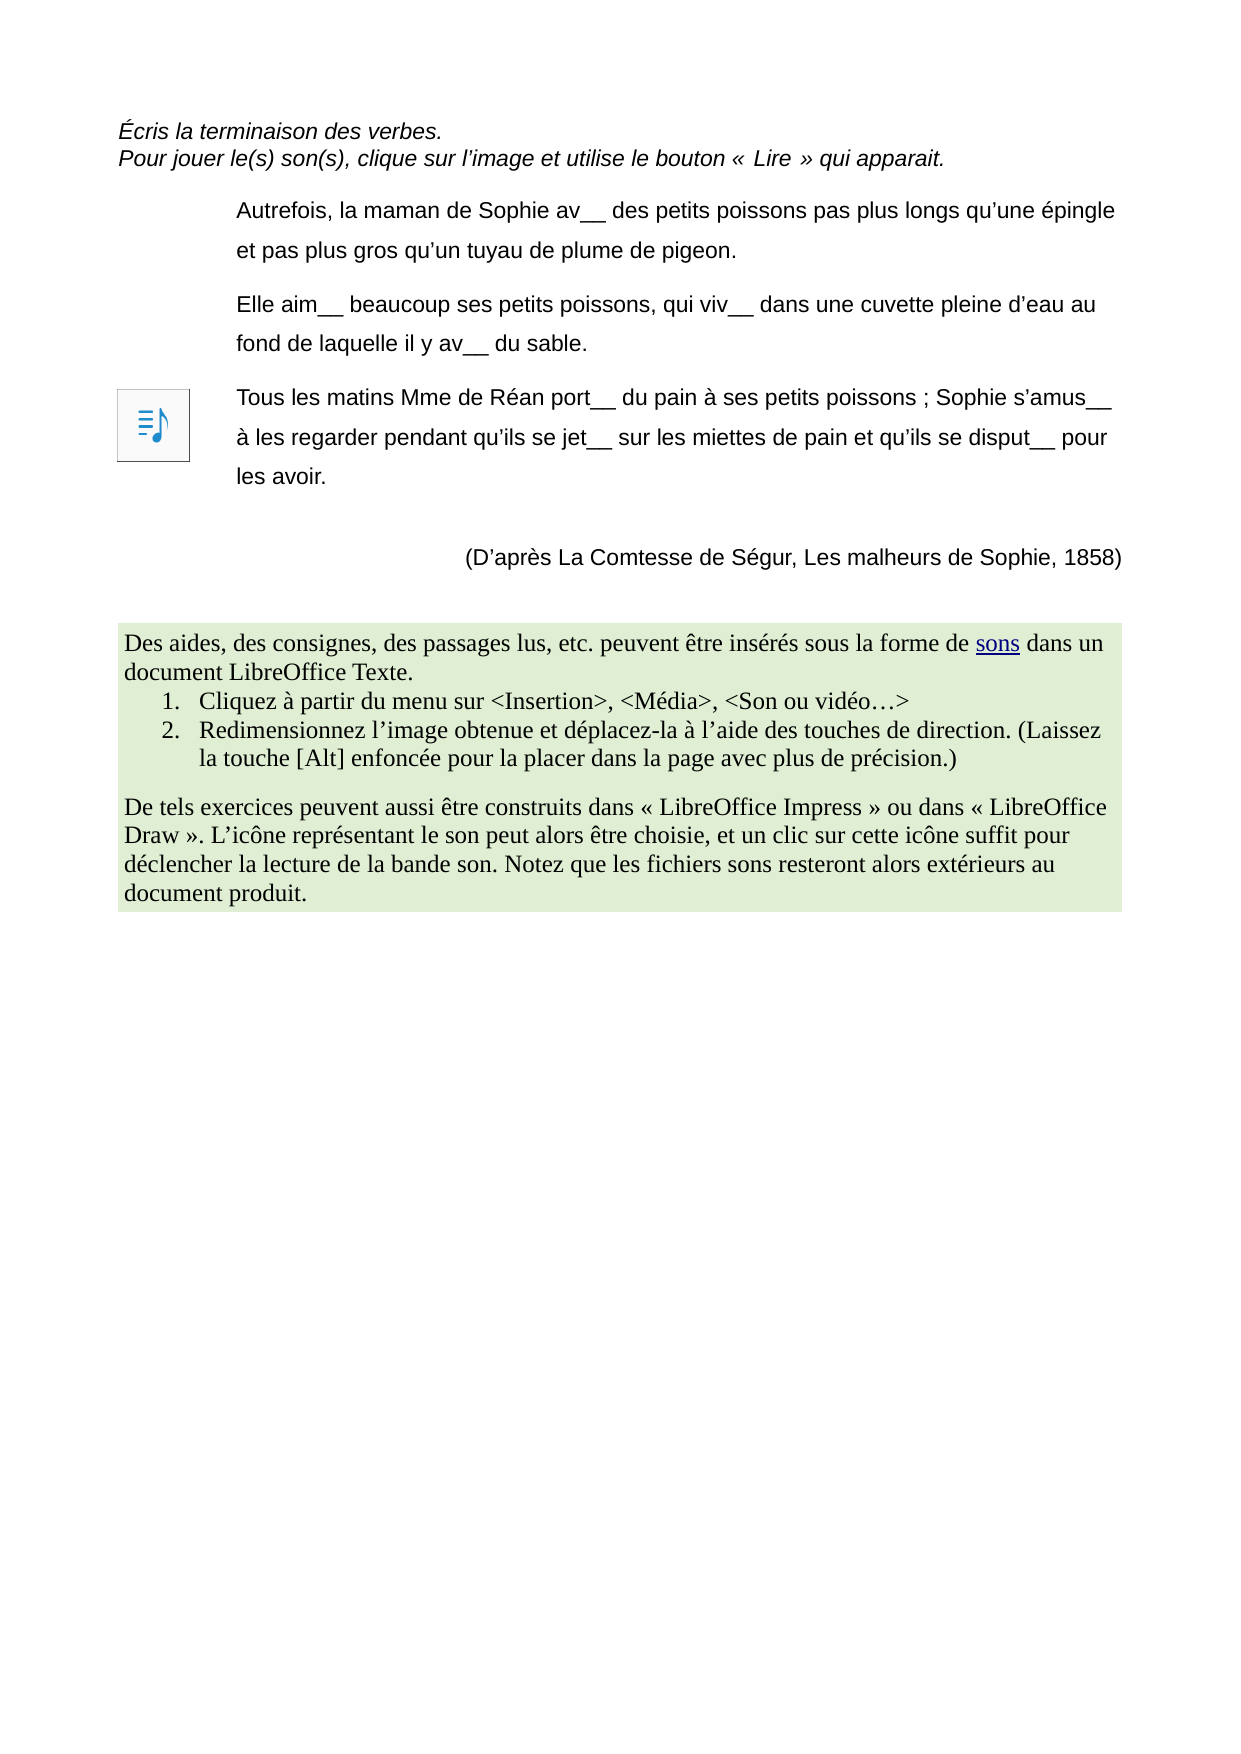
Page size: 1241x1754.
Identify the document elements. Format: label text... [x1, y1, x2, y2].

table_header Des aides, des consignes, des passages lus, etc. peuvent être insérés sous la forme de sons dans un document LibreOffice Texte. Cliquez à partir du menu sur <Insertion>, <Média>, <Son ou vidéo…> Redimensionnez l’image obtenue et déplacez-la à l’aide des touches de direction. (Laissez la touche [Alt] enfoncée pour la placer dans la page avec plus de précision.) De tels exercices peuvent aussi être construits dans « LibreOffice Impress » ou dans « LibreOffice Draw ». L’icône représentant le son peut alors être choisie, et un clic sur cette icône suffit pour déclencher la lecture de la bande son. Notez que les fichiers sons resteront alors extérieurs au document produit. [118, 623, 1122, 912]
text Pour jouer le(s) son(s), clique sur l’image et utilise le bouton « Lire » qui apparait. [118, 144, 1122, 171]
text Tous les matins Mme de Réan port__ du pain à ses petits poissons ; Sophie s’amus__ à les regarder pendant qu’ils se jet__ sur les miettes de pain et qu’ils se disput__ pour les avoir. [236, 384, 1122, 489]
text Écris la terminaison des verbes. [118, 118, 1122, 144]
text (D’après La Comtesse de Ségur, Les malheurs de Sophie, 1858) [118, 544, 1122, 570]
text Elle aim__ beaucoup ses petits poissons, qui viv__ dans une cuvette pleine d’eau au fond de laquelle il y av__ du sable. [236, 291, 1122, 357]
text Autrefois, la maman de Sophie av__ des petits poissons pas plus longs qu’une épingle et pas plus gros qu’un tuyau de plume de pigeon. [236, 197, 1122, 263]
